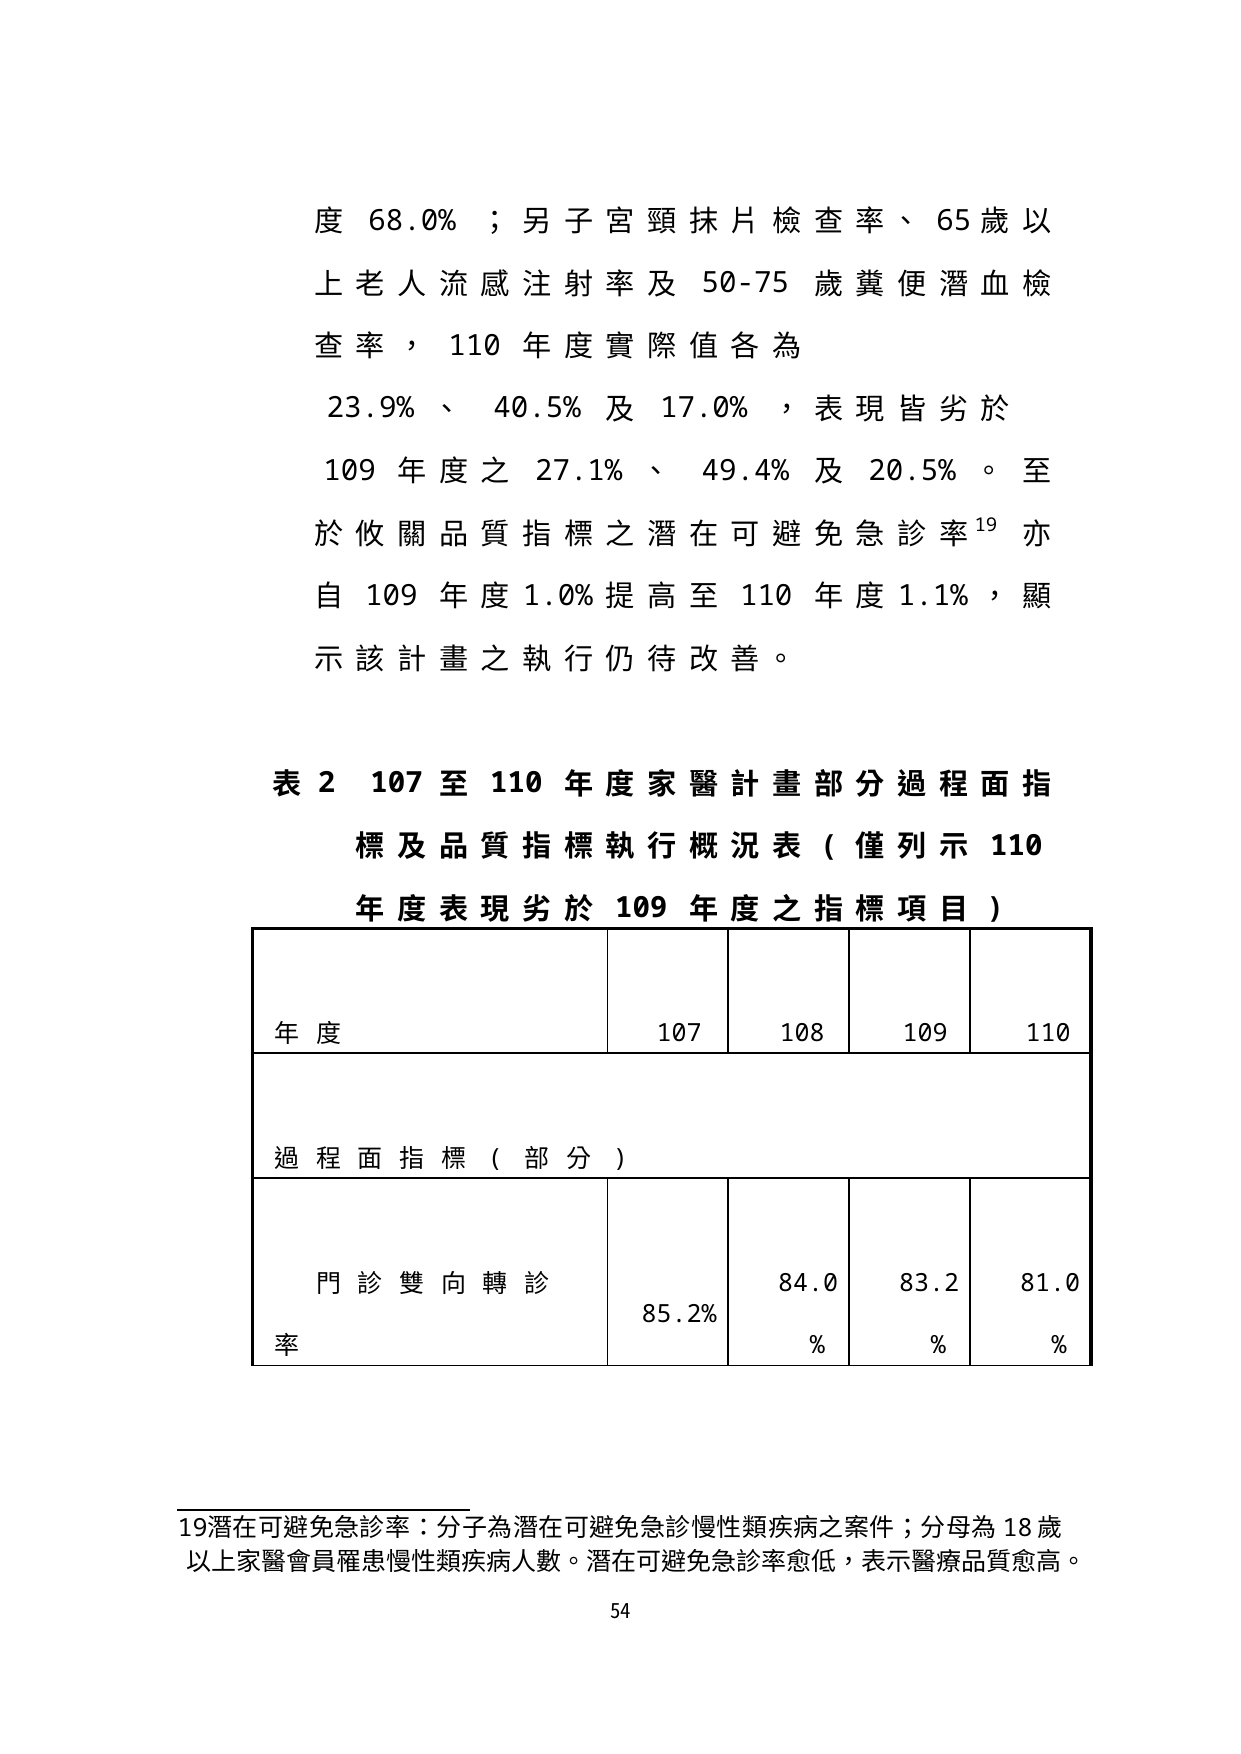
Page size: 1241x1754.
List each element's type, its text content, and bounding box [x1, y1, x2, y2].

table_cell 門診雙向轉診率 [254, 1179, 607, 1365]
table_header 108 [729, 930, 848, 1052]
text 表2 107至110年度家醫計畫部分過程面指標及品質指標執行概況表(僅列示110年度表現劣於109年度之指標項目) [240, 740, 1058, 927]
text 度68.0%；另子宮頸抹片檢查率、65歲以上老人流感注射率及50-75歲糞便潛血檢查率，110年度實際值各為23.9%、40.5%及17.0%，表現皆劣於109年度之27.1%、49.4%及20.5%。至於攸關品質指標之潛在可避免急診率亦自109年度1.0%提高至110年度1.1%，顯示該計畫之執行仍待改善。 [271, 177, 1058, 677]
table_header 年度 [254, 930, 607, 1052]
table_cell 84.0% [729, 1179, 848, 1365]
table_header 110 [971, 930, 1089, 1052]
table_cell 過程面指標(部分) [254, 1054, 1089, 1177]
table_cell 81.0% [971, 1179, 1089, 1365]
table_cell 83.2% [850, 1179, 969, 1365]
table_header 109 [850, 930, 969, 1052]
text 潛在可避免急診率：分子為潛在可避免急診慢性類疾病之案件；分母為18歲以上家醫會員罹患慢性類疾病人數。潛在可避免急診率愈低，表示醫療品質愈高。 [177, 1510, 1063, 1577]
table_header 107 [608, 930, 727, 1052]
table_cell 85.2% [608, 1179, 727, 1365]
